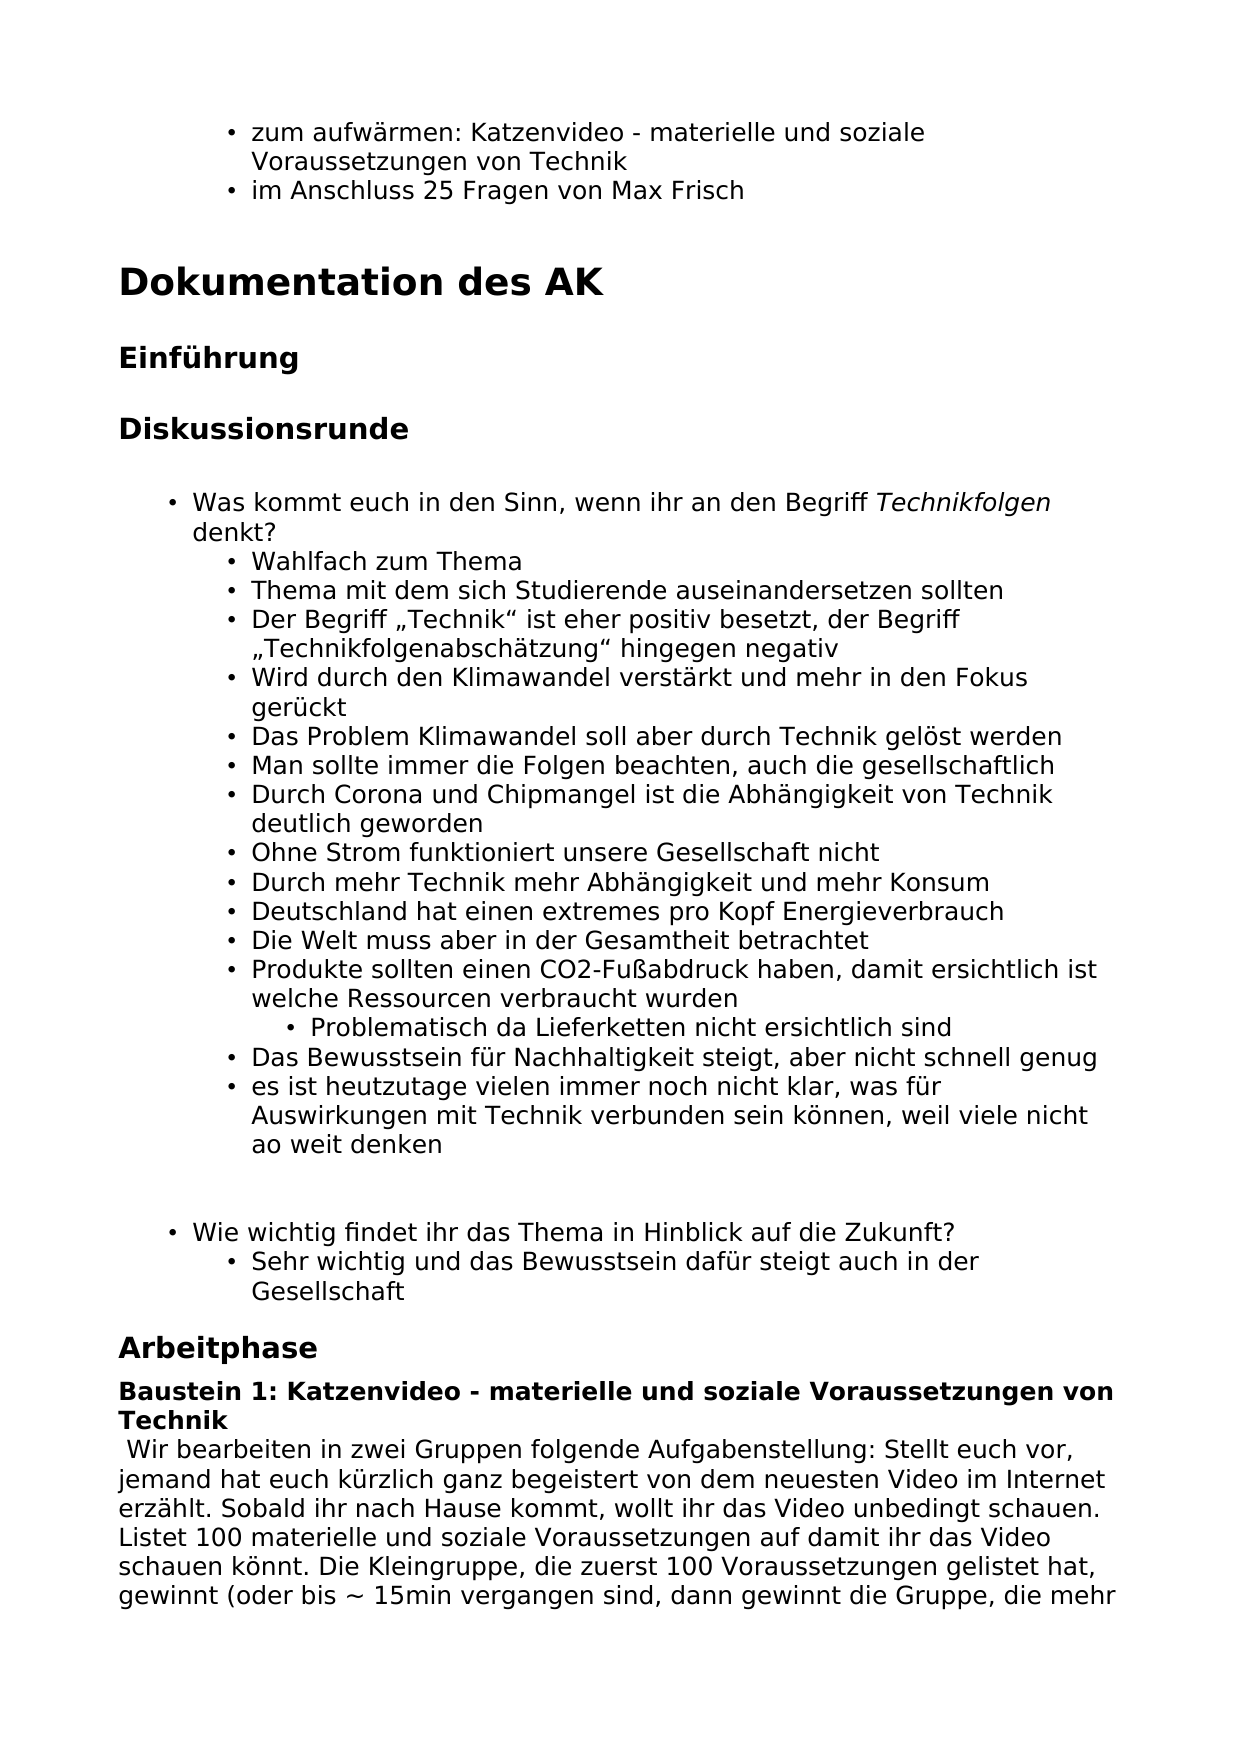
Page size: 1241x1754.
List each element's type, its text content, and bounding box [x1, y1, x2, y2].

list Das Problem Klimawandel soll aber durch Technik gelöst werden [236, 722, 1122, 751]
list Der Begriff „Technik“ ist eher positiv besetzt, der Begriff „Technikfolgenabschätzung“ hingegen negativ [236, 605, 1122, 664]
list Thema mit dem sich Studierende auseinandersetzen sollten [236, 576, 1122, 605]
list Die Welt muss aber in der Gesamtheit betrachtet [236, 926, 1122, 955]
list Das Bewusstsein für Nachhaltigkeit steigt, aber nicht schnell genug [236, 1043, 1122, 1072]
list Durch mehr Technik mehr Abhängigkeit und mehr Konsum [236, 868, 1122, 897]
list Wird durch den Klimawandel verstärkt und mehr in den Fokus gerückt [236, 664, 1122, 722]
list Man sollte immer die Folgen beachten, auch die gesellschaftlich [236, 751, 1122, 780]
subtitle Dokumentation des AK [118, 260, 1122, 304]
list Wie wichtig findet ihr das Thema in Hinblick auf die Zukunft? [177, 1218, 1122, 1248]
list Produkte sollten einen CO2-Fußabdruck haben, damit ersichtlich ist welche Ressourcen verbraucht wurden [236, 955, 1122, 1014]
list Sehr wichtig und das Bewusstsein dafür steigt auch in der Gesellschaft [236, 1248, 1122, 1306]
list zum aufwärmen: Katzenvideo - materielle und soziale Voraussetzungen von Technik [236, 118, 1122, 176]
list es ist heutzutage vielen immer noch nicht klar, was für Auswirkungen mit Technik verbunden sein können, weil viele nicht ao weit denken [236, 1072, 1122, 1159]
subtitle Einführung [118, 341, 1122, 375]
list Durch Corona und Chipmangel ist die Abhängigkeit von Technik deutlich geworden [236, 780, 1122, 839]
list Deutschland hat einen extremes pro Kopf Energieverbrauch [236, 897, 1122, 926]
text Baustein 1: Katzenvideo - materielle und soziale Voraussetzungen von Technik Wir bearbeiten in zwei Gruppen folgende Aufgabenstellung: Stellt euch vor, jemand hat euch kürzlich ganz begeistert von dem neuesten Video im Internet erzählt. Sobald ihr nach Hause kommt, wollt ihr das Video unbedingt schauen. Listet 100 materielle und soziale Voraussetzungen auf damit ihr das Video schauen könnt. Die Kleingruppe, die zuerst 100 Voraussetzungen gelistet hat, gewinnt (oder bis ~ 15min vergangen sind, dann gewinnt die Gruppe, die mehr [118, 1377, 1122, 1611]
list Ohne Strom funktioniert unsere Gesellschaft nicht [236, 839, 1122, 868]
list Was kommt euch in den Sinn, wenn ihr an den Begriff Technikfolgen denkt? [177, 489, 1122, 547]
list Wahlfach zum Thema [236, 547, 1122, 576]
list Problematisch da Lieferketten nicht ersichtlich sind [295, 1014, 1122, 1043]
list im Anschluss 25 Fragen von Max Frisch [236, 176, 1122, 206]
subtitle Diskussionsrunde [118, 413, 1122, 447]
subtitle Arbeitphase [118, 1331, 1122, 1365]
